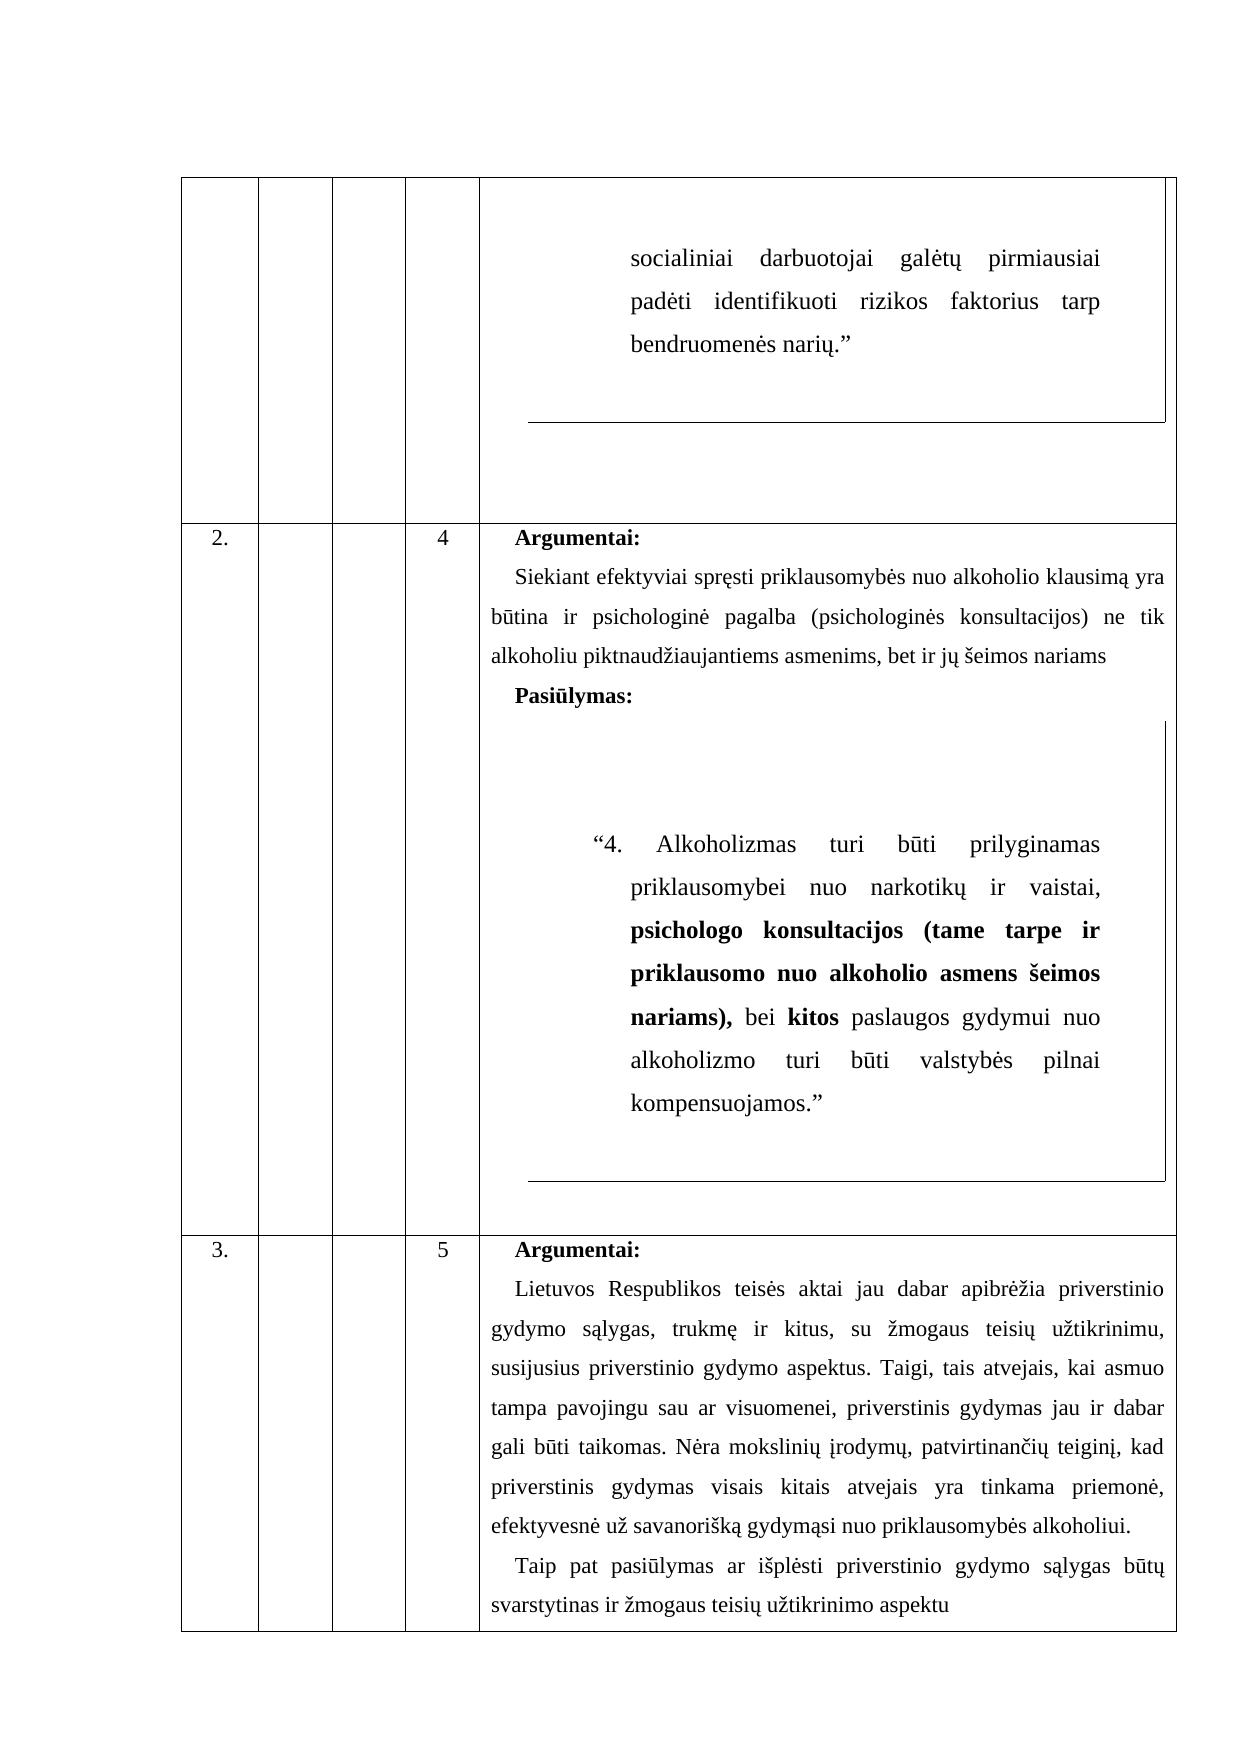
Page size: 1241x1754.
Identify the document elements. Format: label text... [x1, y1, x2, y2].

table_cell Argumentai: Siekiant efektyviai spręsti priklausomybės nuo alkoholio klausimą yra būtina ir psichologinė pagalba (psichologinės konsultacijos) ne tik alkoholiu piktnaudžiaujantiems asmenims, bet ir jų šeimos nariams Pasiūlymas: “4. Alkoholizmas turi būti prilyginamas priklausomybei nuo narkotikų ir vaistai, psichologo konsultacijos (tame tarpe ir priklausomo nuo alkoholio asmens šeimos nariams), bei kitos paslaugos gydymui nuo alkoholizmo turi būti valstybės pilnai kompensuojamos.” [480, 524, 1176, 1235]
table_cell socialiniai darbuotojai galėtų pirmiausiai padėti identifikuoti rizikos faktorius tarp bendruomenės narių.” [480, 178, 1176, 523]
table_cell [333, 178, 405, 523]
table_cell 3. [182, 1236, 258, 1631]
table_cell [406, 178, 479, 523]
table_cell [333, 524, 405, 1235]
table_cell [182, 178, 258, 523]
table_cell [259, 1236, 332, 1631]
table_cell 2. [182, 524, 258, 1235]
table_cell [333, 1236, 405, 1631]
table_cell 5 [406, 1236, 479, 1631]
table_cell 4 [406, 524, 479, 1235]
table_cell [259, 524, 332, 1235]
table_cell [259, 178, 332, 523]
table_cell Argumentai: Lietuvos Respublikos teisės aktai jau dabar apibrėžia priverstinio gydymo sąlygas, trukmę ir kitus, su žmogaus teisių užtikrinimu, susijusius priverstinio gydymo aspektus. Taigi, tais atvejais, kai asmuo tampa pavojingu sau ar visuomenei, priverstinis gydymas jau ir dabar gali būti taikomas. Nėra mokslinių įrodymų, patvirtinančių teiginį, kad priverstinis gydymas visais kitais atvejais yra tinkama priemonė, efektyvesnė už savanorišką gydymąsi nuo priklausomybės alkoholiui. Taip pat pasiūlymas ar išplėsti priverstinio gydymo sąlygas būtų svarstytinas ir žmogaus teisių užtikrinimo aspektu [480, 1236, 1176, 1631]
